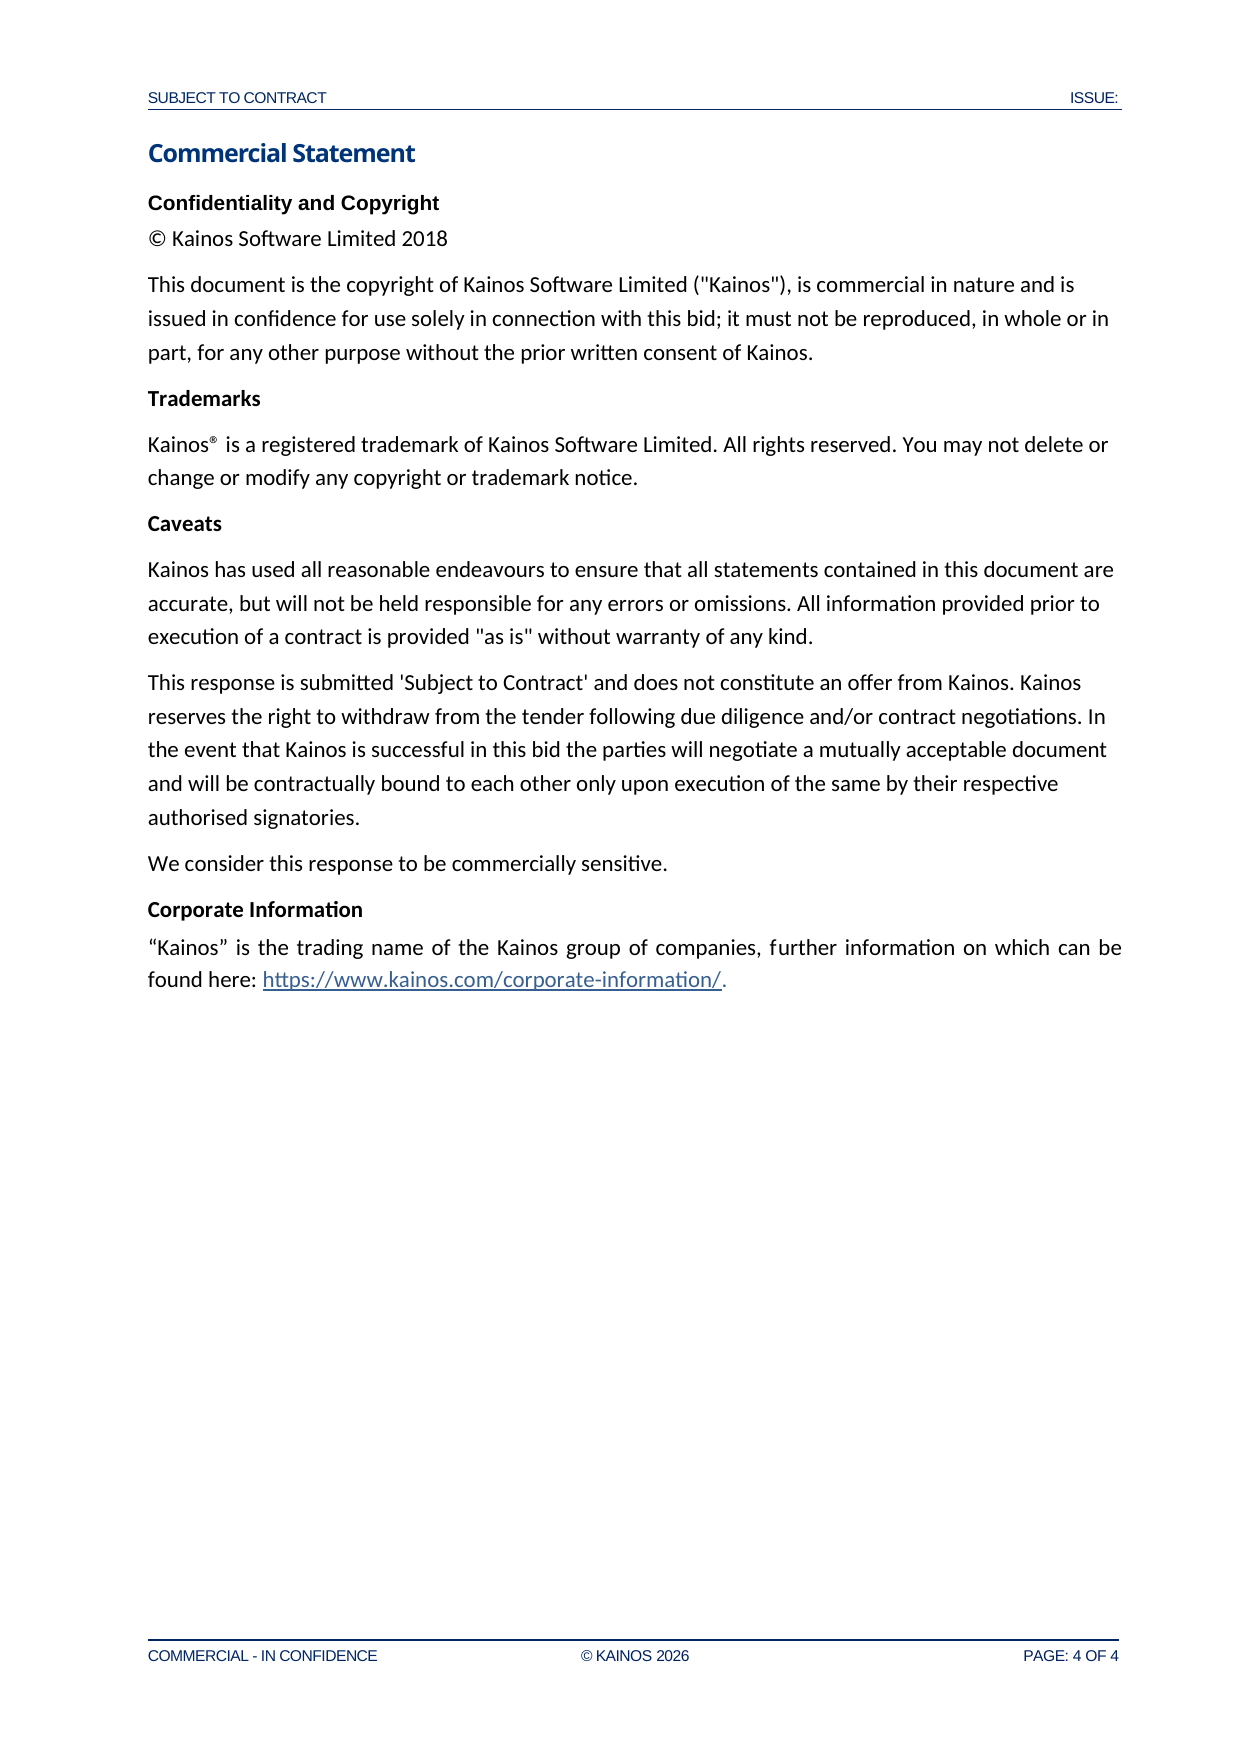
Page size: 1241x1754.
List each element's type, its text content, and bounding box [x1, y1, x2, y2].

text Kainos has used all reasonable endeavours to ensure that all statements contained in this document are accurate, but will not be held responsible for any errors or omissions. All information provided prior to execution of a contract is provided "as is" without warranty of any kind. [148, 555, 1122, 651]
text This document is the copyright of Kainos Software Limited ("Kainos"), is commercial in nature and is issued in confidence for use solely in connection with this bid; it must not be reproduced, in whole or in part, for any other purpose without the prior written consent of Kainos. [148, 271, 1122, 366]
text Kainos® is a registered trademark of Kainos Software Limited. All rights reserved. You may not delete or change or modify any copyright or trademark notice. [148, 430, 1122, 491]
text This response is submitted 'Subject to Contract' and does not constitute an offer from Kainos. Kainos reserves the right to withdraw from the tender following due diligence and/or contract negotiations. In the event that Kainos is successful in this bid the parties will negotiate a mutually acceptable document and will be contractually bound to each other only upon execution of the same by their respective authorised signatories. [148, 668, 1122, 831]
text “Kainos” is the trading name of the Kainos group of companies, further information on which can be found here: https://www.kainos.com/corporate-information/. [148, 933, 1122, 993]
subtitle Commercial Statement [148, 136, 1122, 178]
text © Kainos Software Limited 2018 [148, 224, 1122, 253]
text Trademarks [148, 384, 1122, 412]
text We consider this response to be commercially sensitive. [148, 849, 1122, 877]
text Corporate Information [148, 895, 1122, 923]
text Caveats [148, 509, 1122, 537]
text Confidentiality and Copyright [148, 191, 1122, 215]
